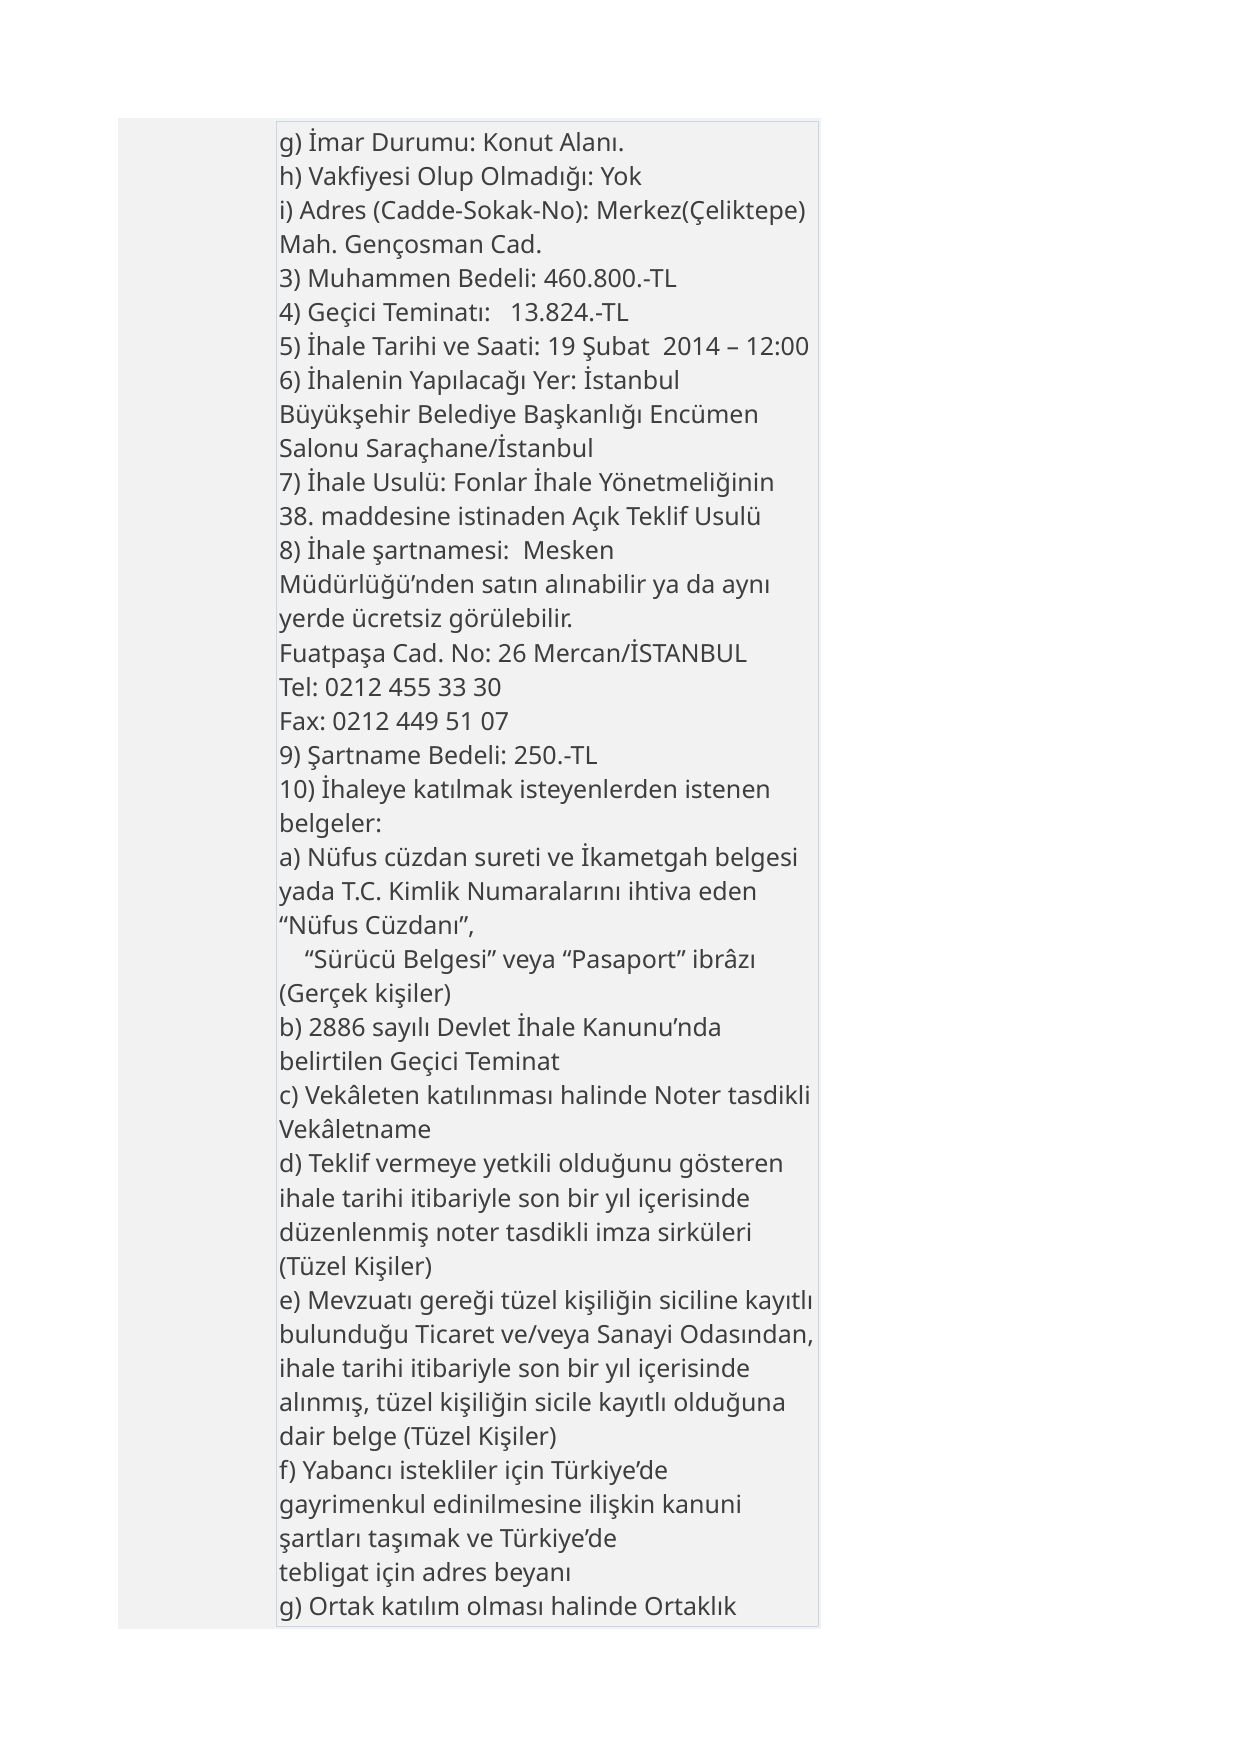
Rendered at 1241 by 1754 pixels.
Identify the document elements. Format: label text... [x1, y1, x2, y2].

table_cell g) İmar Durumu: Konut Alanı. h) Vakfiyesi Olup Olmadığı: Yok i) Adres (Cadde-Sokak-No): Merkez(Çeliktepe) Mah. Gençosman Cad. 3) Muhammen Bedeli: 460.800.-TL 4) Geçici Teminatı: 13.824.-TL 5) İhale Tarihi ve Saati: 19 Şubat 2014 – 12:00 6) İhalenin Yapılacağı Yer: İstanbul Büyükşehir Belediye Başkanlığı Encümen Salonu Saraçhane/İstanbul 7) İhale Usulü: Fonlar İhale Yönetmeliğinin 38. maddesine istinaden Açık Teklif Usulü 8) İhale şartnamesi: Mesken Müdürlüğü’nden satın alınabilir ya da aynı yerde ücretsiz görülebilir. Fuatpaşa Cad. No: 26 Mercan/İSTANBUL Tel: 0212 455 33 30 Fax: 0212 449 51 07 9) Şartname Bedeli: 250.-TL 10) İhaleye katılmak isteyenlerden istenen belgeler: a) Nüfus cüzdan sureti ve İkametgah belgesi yada T.C. Kimlik Numaralarını ihtiva eden “Nüfus Cüzdanı”, “Sürücü Belgesi” veya “Pasaport” ibrâzı (Gerçek kişiler) b) 2886 sayılı Devlet İhale Kanunu’nda belirtilen Geçici Teminat c) Vekâleten katılınması halinde Noter tasdikli Vekâletname d) Teklif vermeye yetkili olduğunu gösteren ihale tarihi itibariyle son bir yıl içerisinde düzenlenmiş noter tasdikli imza sirküleri (Tüzel Kişiler) e) Mevzuatı gereği tüzel kişiliğin siciline kayıtlı bulunduğu Ticaret ve/veya Sanayi Odasından, ihale tarihi itibariyle son bir yıl içerisinde alınmış, tüzel kişiliğin sicile kayıtlı olduğuna dair belge (Tüzel Kişiler) f) Yabancı istekliler için Türkiye’de gayrimenkul edinilmesine ilişkin kanuni şartları taşımak ve Türkiye’de tebligat için adres beyanı g) Ortak katılım olması halinde Ortaklık [273, 118, 821, 1629]
table_cell [118, 118, 273, 1629]
